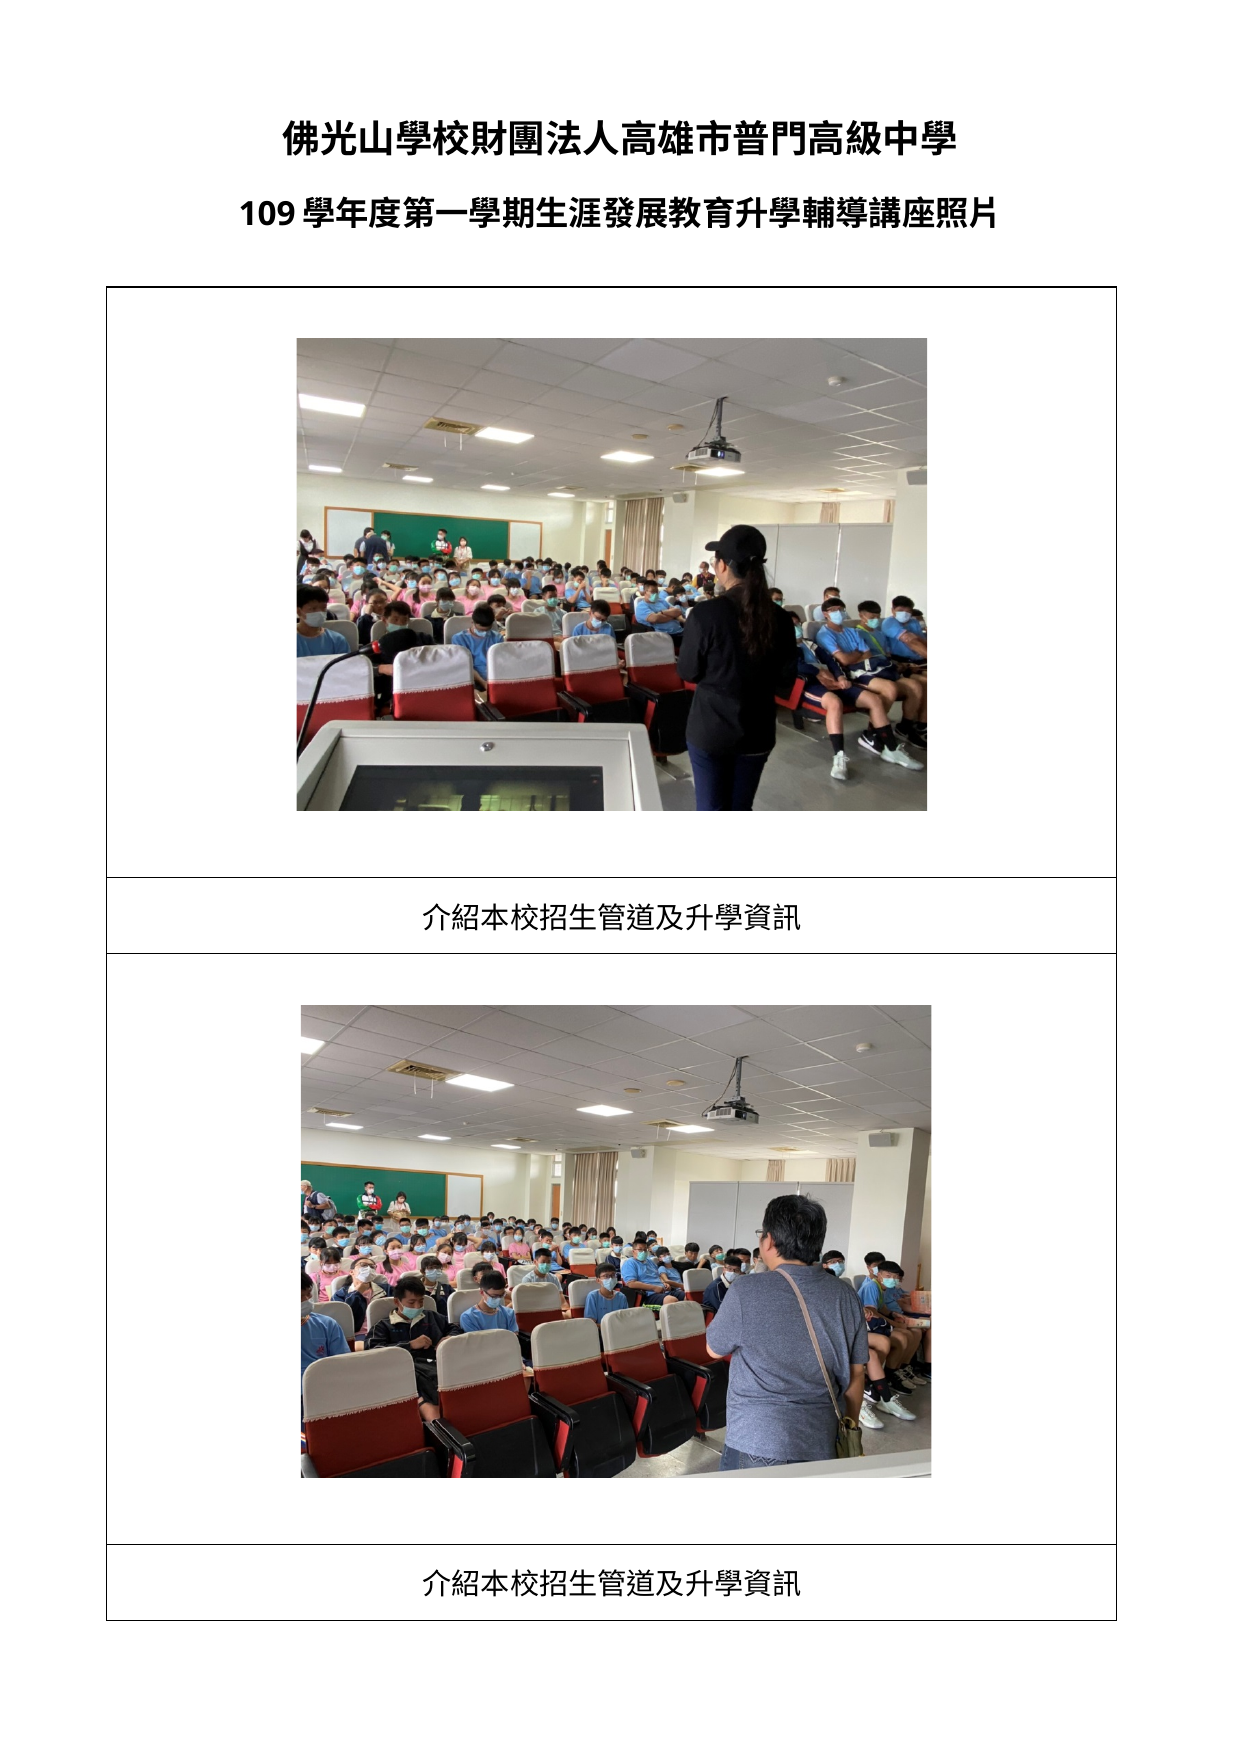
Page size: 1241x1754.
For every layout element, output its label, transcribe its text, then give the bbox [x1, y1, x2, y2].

table_cell [107, 954, 1116, 1543]
table_cell 介紹本校招生管道及升學資訊 [107, 1545, 1116, 1619]
table_header [107, 288, 1116, 877]
picture [300, 1005, 932, 1478]
text 佛光山學校財團法人高雄市普門高級中學 [118, 99, 1122, 174]
table_cell 介紹本校招生管道及升學資訊 [107, 878, 1116, 953]
picture [296, 338, 928, 811]
text 109學年度第一學期生涯發展教育升學輔導講座照片 [118, 174, 1122, 249]
